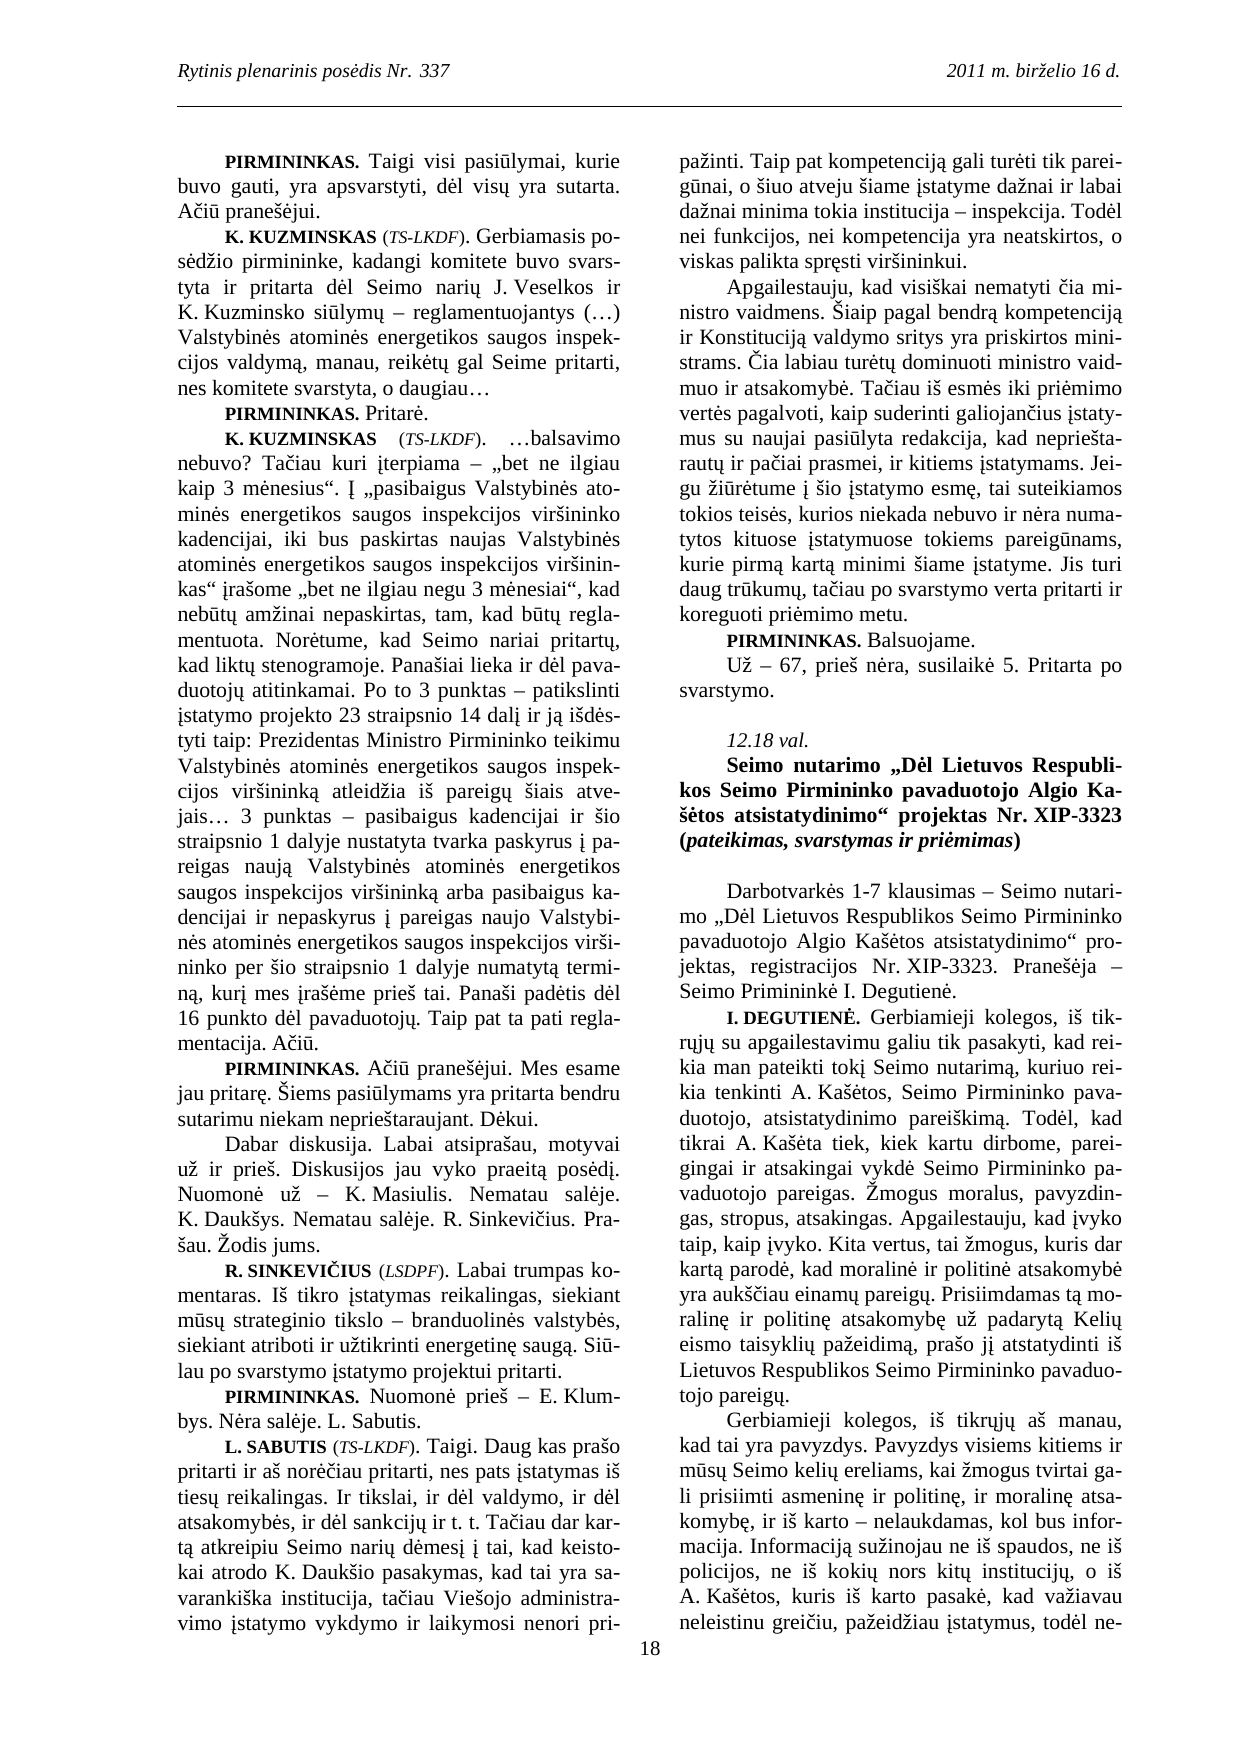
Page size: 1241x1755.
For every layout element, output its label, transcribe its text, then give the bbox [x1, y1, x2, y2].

text L. SABUTIS (TS-LKDF). Tai­gi. Daug kas pra­šo pri­tar­ti ir aš no­rė­čiau pri­tar­ti, nes pats įsta­ty­mas iš tie­sų rei­ka­lin­gas. Ir tiks­lai, ir dėl val­dy­mo, ir dėl at­sa­ko­my­bės, ir dėl sank­ci­jų ir t. t. Ta­čiau dar kar­tą at­krei­piu Sei­mo na­rių dė­me­sį į tai, kad keis­to­kai at­ro­do K. Dauk­šio pa­sa­ky­mas, kad tai yra sa­va­ran­kiš­ka ins­ti­tu­ci­ja, ta­čiau Vie­šo­jo ad­mi­nist­ra­vi­mo įsta­ty­mo vyk­dy­mo ir lai­ky­mo­si ne­no­ri pri­ [177, 1433, 620, 1635]
text Ger­bia­mie­ji ko­le­gos, iš tik­rų­jų aš ma­nau, kad tai yra pa­vyz­dys. Pa­vyz­dys vi­siems ki­tiems ir mū­sų Sei­mo ke­lių ere­liams, kai žmo­gus tvir­tai ga­li pri­si­im­ti as­me­ni­nę ir po­li­ti­nę, ir mo­ra­li­nę at­sa­ko­my­bę, ir iš kar­to – ne­lauk­da­mas, kol bus in­for­ma­ci­ja. In­for­ma­ci­ją su­ži­no­jau ne iš spau­dos, ne iš po­li­ci­jos, ne iš ko­kių nors ki­tų ins­ti­tu­ci­jų, o iš A. Ka­šė­tos, ku­ris iš kar­to pa­sa­kė, kad va­žia­vau ne­leis­ti­nu grei­čiu, pa­žei­džiau įsta­ty­mus, to­dėl ne­ [679, 1407, 1122, 1634]
text K. KUZMINSKAS (TS-LKDF). …bal­sa­vi­mo ne­bu­vo? Ta­čiau ku­ri įter­pia­ma – „bet ne il­giau kaip 3 mė­ne­sius“. Į „pa­si­bai­gus Vals­ty­bi­nės ato­mi­nės ener­ge­ti­kos sau­gos ins­pek­ci­jos vir­ši­nin­ko ka­den­ci­jai, iki bus pa­skir­tas nau­jas Vals­ty­bi­nės ato­mi­nės ener­ge­ti­kos sau­gos ins­pek­ci­jos vir­ši­nin­kas“ įra­šo­me „bet ne il­giau ne­gu 3 mė­ne­siai“, kad ne­bū­tų am­ži­nai ne­pa­skir­tas, tam, kad bū­tų reg­la­men­tuo­ta. No­rė­tu­me, kad Sei­mo na­riai pri­tar­tų, kad lik­tų ste­nog­ra­mo­je. Pa­na­šiai lie­ka ir dėl pa­va­duo­to­jų ati­tin­ka­mai. Po to 3 punk­tas – pa­tiks­lin­ti įsta­ty­mo pro­jek­to 23 straips­nio 14 da­lį ir ją iš­dės­ty­ti taip: Pre­zi­den­tas Mi­nist­ro Pir­mi­nin­ko tei­ki­mu Vals­ty­bi­nės ato­mi­nės ener­ge­ti­kos sau­gos ins­pek­ci­jos vir­ši­nin­ką at­lei­džia iš pa­rei­gų šiais at­ve­jais… 3 punk­tas – pa­si­bai­gus ka­den­ci­jai ir šio straips­nio 1 da­ly­je nu­sta­ty­ta tvar­ka pa­sky­rus į pa­rei­gas nau­ją Vals­ty­bi­nės ato­mi­nės ener­ge­ti­kos sau­gos ins­pek­ci­jos vir­ši­nin­ką ar­ba pa­si­bai­gus ka­den­ci­jai ir ne­pa­sky­rus į pa­rei­gas nau­jo Vals­ty­bi­nės ato­mi­nės ener­ge­ti­kos sau­gos ins­pek­ci­jos vir­ši­nin­ko per šio straips­nio 1 da­ly­je nu­ma­ty­tą ter­mi­ną, ku­rį mes įra­šė­me prieš tai. Pa­na­ši pa­dė­tis dėl 16 punk­to dėl pa­va­duo­to­jų. Taip pat ta pa­ti reg­la­men­ta­ci­ja. Ačiū. [177, 425, 620, 1055]
text PIRMININKAS. Nuo­mo­nė prieš – E. Klum­bys. Nė­ra sa­lė­je. L. Sa­bu­tis. [177, 1383, 620, 1433]
text Da­bar dis­ku­si­ja. La­bai at­si­pra­šau, mo­ty­vai už ir prieš. Dis­ku­si­jos jau vy­ko pra­ei­tą po­sė­dį. Nuo­mo­nė už – K. Ma­siu­lis. Ne­ma­tau sa­lė­je. K. Dauk­šys. Ne­ma­tau sa­lė­je. R. Sin­ke­vi­čius. Pra­šau. Žo­dis jums. [177, 1131, 620, 1257]
text 12.18 val. [726, 727, 1122, 752]
text Sei­mo nu­ta­ri­mo „Dėl Lie­tu­vos Res­pub­li­kos Sei­mo Pir­mi­nin­ko pa­va­duo­to­jo Al­gio Ka­šė­tos at­si­sta­ty­di­ni­mo“ pro­jek­tas Nr. XIP-3323 (pa­tei­ki­mas, svars­ty­mas ir pri­ėmi­mas) [679, 752, 1122, 852]
text R. SINKEVIČIUS (LSDPF). La­bai trum­pas ko­men­ta­ras. Iš tik­ro įsta­ty­mas rei­ka­lin­gas, sie­kiant mū­sų stra­te­gi­nio tiks­lo – bran­duo­li­nės vals­ty­bės, siek­iant at­ri­bo­ti ir už­tik­rin­ti ener­ge­ti­nę sau­gą. Siū­lau po svars­ty­mo įsta­ty­mo pro­jek­tui pri­tar­ti. [177, 1257, 620, 1383]
text Ap­gai­les­tau­ju, kad vi­siš­kai ne­ma­ty­ti čia mi­nist­ro vaid­mens. Šiaip pa­gal ben­drą kom­pe­ten­ci­ją ir Kon­sti­tu­ci­ją val­dy­mo sri­tys yra pri­skir­tos mi­ni­st­rams. Čia la­biau tu­rė­tų do­mi­nuo­ti mi­nist­ro vaid­muo ir at­sa­ko­my­bė. Ta­čiau iš es­mės iki pri­ėmi­mo ver­tės pa­gal­vo­ti, kaip su­de­rin­ti ga­lio­jan­čius įsta­ty­mus su nau­jai pa­siū­ly­ta re­dak­ci­ja, kad ne­pri­eš­ta­rau­tų ir pa­čiai pras­mei, ir ki­tiems įsta­ty­mams. Jei­gu žiū­rė­tu­me į šio įsta­ty­mo es­mę, tai su­tei­kia­mos to­kios tei­sės, ku­rios nie­ka­da ne­bu­vo ir nė­ra nu­ma­ty­tos ki­tuo­se įsta­ty­muo­se to­kiems pa­rei­gū­nams, ku­rie pir­mą kar­tą mi­ni­mi šia­me įsta­ty­me. Jis tu­ri daug trū­ku­mų, ta­čiau po svars­ty­mo ver­ta pri­tar­ti ir ko­re­guo­ti pri­ėmi­mo me­tu. [679, 274, 1122, 627]
text pa­žin­ti. Taip pat kom­pe­ten­ci­ją ga­li tu­rė­ti tik pa­rei­gūnai, o šiuo at­ve­ju šia­me įsta­ty­me daž­nai ir la­bai daž­nai mi­ni­ma to­kia ins­ti­tu­ci­ja – ins­pek­ci­ja. To­dėl nei funk­ci­jos, nei kom­pe­ten­ci­ja yra ne­at­skir­tos, o vis­kas pa­lik­ta spręs­ti vir­ši­nin­kui. [679, 148, 1122, 274]
text Dar­bo­tvarkės 1-7 klau­si­mas – Sei­mo nu­ta­ri­mo „Dėl Lie­tu­vos Res­pub­li­kos Sei­mo Pir­mi­nin­ko pa­va­duo­to­jo Al­gio Ka­šė­tos at­si­sta­ty­di­ni­mo“ pro­jek­tas, re­gist­ra­ci­jos Nr. XIP-3323. Pra­ne­šė­ja – Sei­mo Pri­mi­nin­kė I. De­gu­tie­nė. [679, 878, 1122, 1004]
text PIRMININKAS. Bal­suo­ja­me. [679, 627, 1122, 652]
text PIRMININKAS. Pri­ta­rė. [177, 400, 620, 425]
text K. KUZMINSKAS (TS-LKDF). Ger­bia­ma­sis po­sė­džio pir­mi­nin­ke, ka­dan­gi ko­mi­te­te bu­vo svars­ty­ta ir pri­tar­ta dėl Sei­mo na­rių J. Ve­sel­kos ir K. Ku­z­mins­ko siū­ly­mų – reg­la­men­tuo­jan­tys (…) Vals­ty­bi­nės ato­mi­nės ener­ge­ti­kos sau­gos ins­pek­ci­jos val­dy­mą, ma­nau, rei­kė­tų gal Sei­me pri­tar­ti, nes ko­mi­te­te svars­ty­ta, o dau­giau… [177, 223, 620, 400]
text Už – 67, prieš nė­ra, su­si­lai­kė 5. Pri­tar­ta po svars­ty­mo. [679, 652, 1122, 702]
text PIRMININKAS. Ačiū pra­ne­šė­jui. Mes esa­me jau pri­ta­rę. Šiems pa­siū­ly­mams yra pri­tar­ta ben­dru su­ta­ri­mu nie­kam ne­pri­eš­ta­rau­jant. Dė­kui. [177, 1055, 620, 1131]
text I. DEGUTIENĖ. Ger­bia­mie­ji ko­le­gos, iš tik­rų­jų su ap­gai­les­ta­vi­mu ga­liu tik pa­sa­ky­ti, kad rei­kia man pa­teik­ti to­kį Sei­mo nu­ta­ri­mą, ku­riuo rei­kia ten­kin­ti A. Ka­šė­tos, Sei­mo Pir­mi­nin­ko pa­va­duo­to­jo, at­si­sta­ty­di­ni­mo pa­reiš­ki­mą. To­dėl, kad tik­rai A. Ka­šė­ta tiek, kiek kar­tu dir­bo­me, pa­rei­gin­gai ir at­sa­kin­gai vyk­dė Sei­mo Pir­mi­nin­ko pa­va­duo­to­jo pa­rei­gas. Žmo­gus mo­ra­lus, pa­vyz­din­gas, stro­pus, at­sa­kin­gas. Ap­gai­les­tau­ju, kad įvy­ko taip, kaip įvy­ko. Ki­ta ver­tus, tai žmo­gus, ku­ris dar kar­tą pa­ro­dė, kad mo­ra­li­nė ir po­li­ti­nė at­sa­ko­my­bė yra aukš­čiau ei­na­mų pa­rei­gų. Pri­si­im­da­mas tą mo­ra­li­nę ir po­li­ti­nę at­sa­ko­my­bę už pa­da­ry­tą Ke­lių eis­mo tai­syk­lių pa­žei­di­mą, pra­šo jį at­sta­ty­din­ti iš Lie­tu­vos Res­pub­li­kos Sei­mo Pir­mi­nin­ko pa­va­duo­to­jo pa­rei­gų. [679, 1004, 1122, 1407]
text PIRMININKAS. Tai­gi vi­si pa­siū­ly­mai, ku­rie bu­vo gau­ti, yra ap­svars­ty­ti, dėl vi­sų yra su­tar­ta. Ačiū pra­ne­šė­jui. [177, 148, 620, 223]
